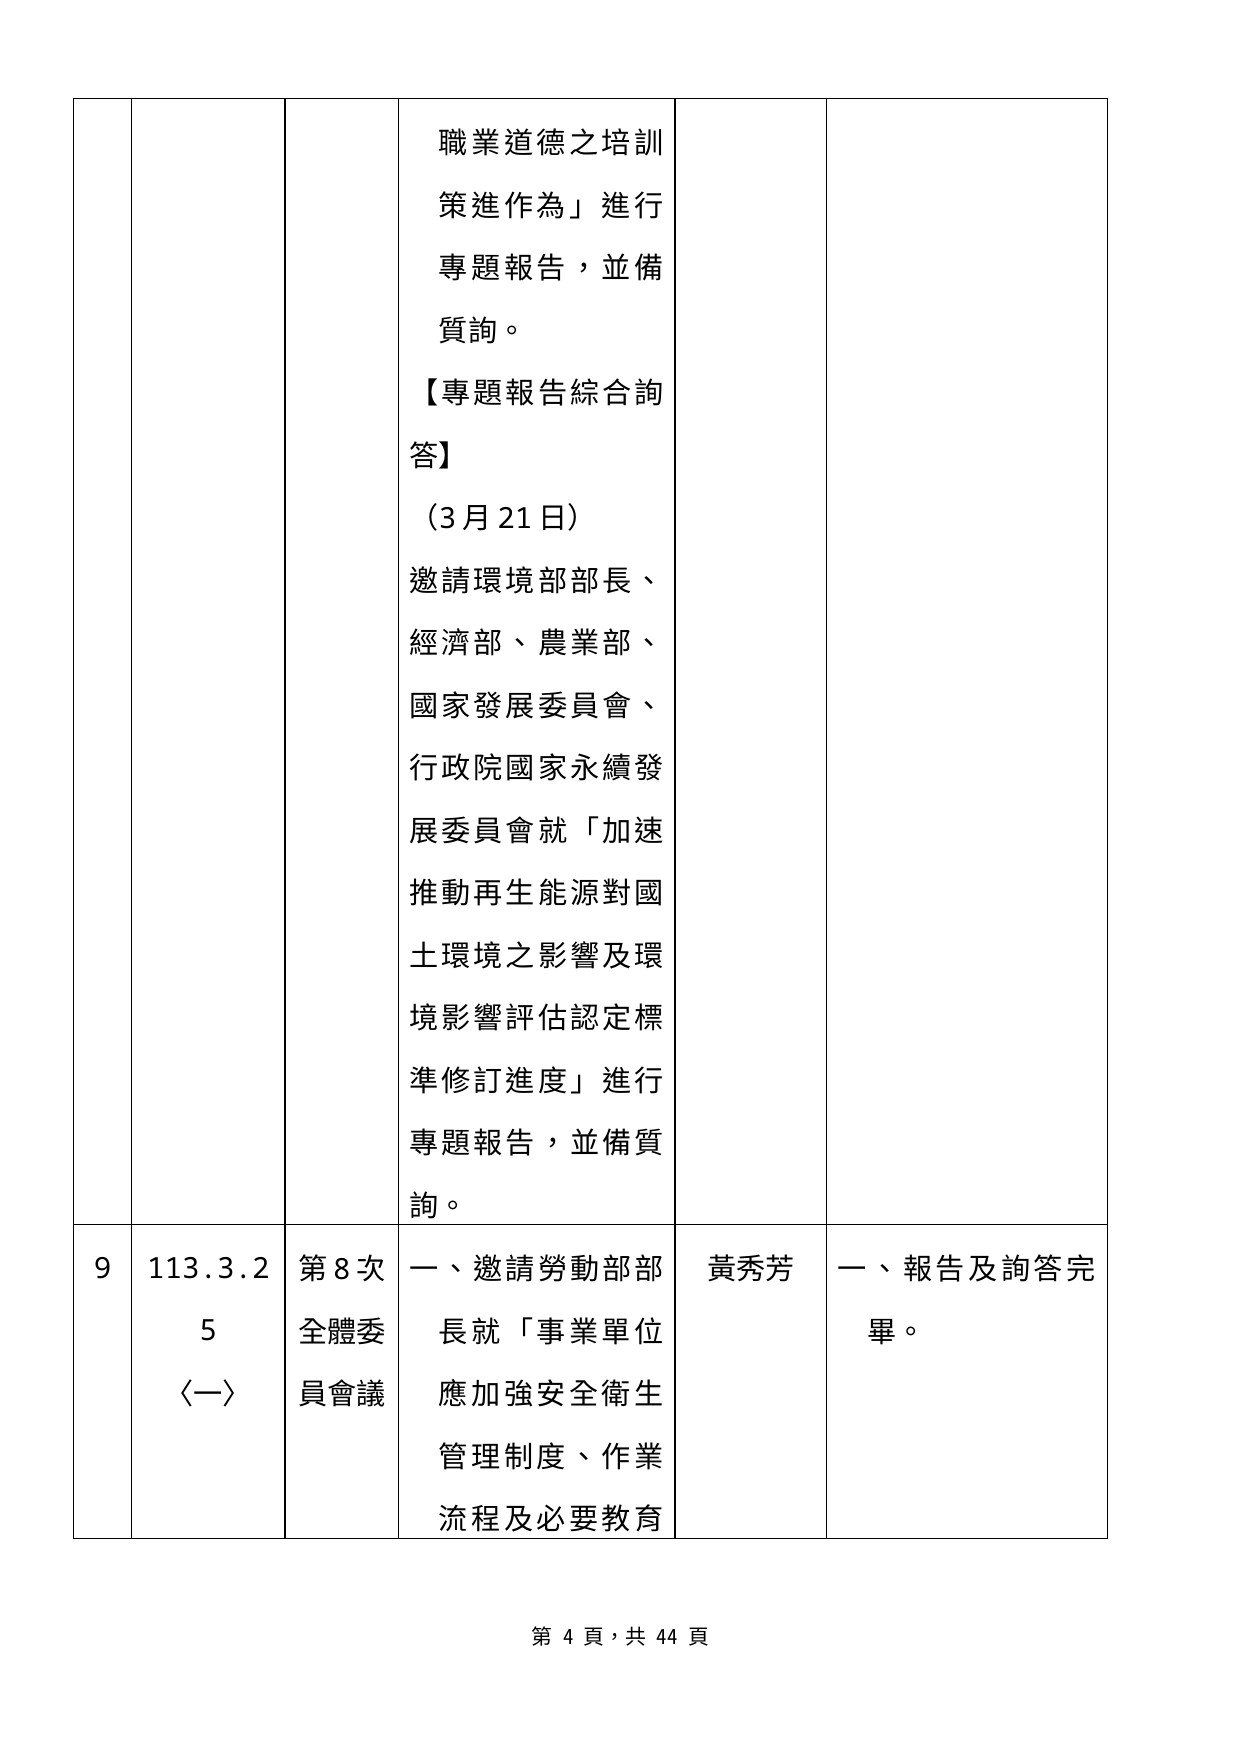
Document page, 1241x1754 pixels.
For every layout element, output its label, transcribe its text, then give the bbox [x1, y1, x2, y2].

table_cell 113.3.25 〈一〉 [132, 1225, 284, 1538]
table_cell [676, 99, 826, 1224]
table_cell 一、邀請勞動部部長就「事業單位應加強安全衛生管理制度、作業流程及必要教育 [399, 1225, 674, 1538]
table_cell 職業道德之培訓策進作為」進行專題報告，並備質詢。 【專題報告綜合詢答】 （3月21日） 邀請環境部部長、經濟部、農業部、國家發展委員會、行政院國家永續發展委員會就「加速推動再生能源對國土環境之影響及環境影響評估認定標準修訂進度」進行專題報告，並備質詢。 [399, 99, 674, 1224]
table_cell 一、報告及詢答完畢。 [827, 1225, 1107, 1538]
table_cell [74, 99, 131, 1224]
table_cell [286, 99, 398, 1224]
table_cell 9 [74, 1225, 131, 1538]
table_cell [132, 99, 284, 1224]
table_cell 黃秀芳 [676, 1225, 826, 1538]
table_cell 第8次全體委員會議 [286, 1225, 398, 1538]
table_cell [827, 99, 1107, 1224]
